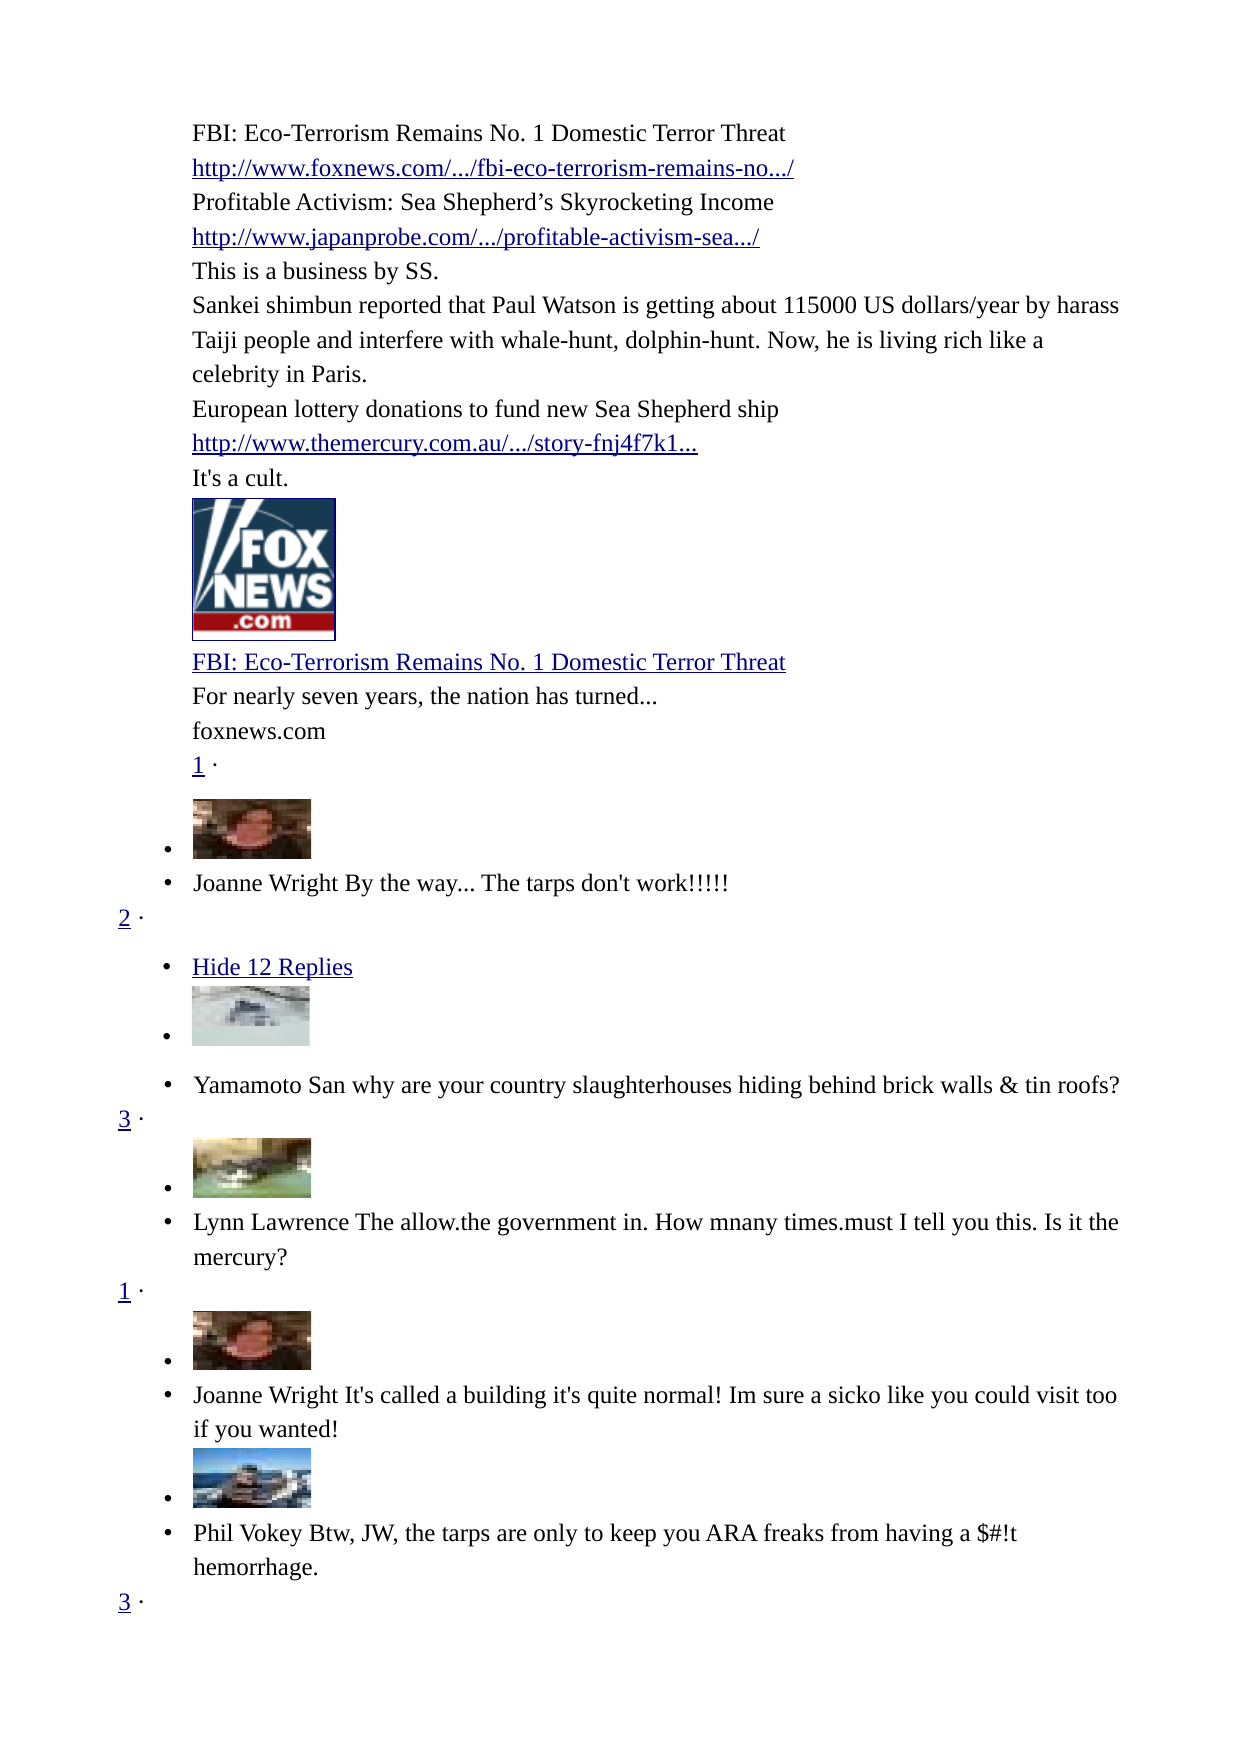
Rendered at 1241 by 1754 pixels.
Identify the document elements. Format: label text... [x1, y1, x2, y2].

list Joanne Wright It's called a building it's quite normal! Im sure a sicko like you could visit too if you wanted! [164, 1380, 1122, 1443]
picture [193, 1448, 312, 1508]
list For nearly seven years, the nation has turned... [162, 681, 1122, 710]
list foxnews.com [162, 716, 1122, 744]
list FBI: Eco-Terrorism Remains No. 1 Domestic Terror Threat http://www.foxnews.com/.../fbi-eco-terrorism-remains-no.../ Profitable Activism: Sea Shepherd’s Skyrocketing Income http://www.japanprobe.com/.../profitable-activism-sea.../ This is a business by SS. Sankei shimbun reported that Paul Watson is getting about 115000 US dollars/year by harass Taiji people and interfere with whale-hunt, dolphin-hunt. Now, he is living rich like a celebrity in Paris. European lottery donations to fund new Sea Shepherd ship http://www.themercury.com.au/.../story-fnj4f7k1... It's a cult. [162, 118, 1122, 492]
list Joanne Wright By the way... The tarps don't work!!!!! [164, 868, 1122, 897]
picture [191, 986, 310, 1046]
picture [193, 499, 334, 640]
list Phil Vokey Btw, JW, the tarps are only to keep you ARA freaks from having a $#!t hemorrhage. [164, 1518, 1122, 1581]
text 1 · [118, 1276, 1122, 1305]
list Lynn Lawrence The allow.the government in. How mnany times.must I tell you this. Is it the mercury? [164, 1207, 1122, 1271]
text 3 · [118, 1587, 1122, 1615]
list Hide 12 Replies [162, 952, 1122, 981]
picture [193, 1311, 312, 1370]
list Yamamoto San why are your country slaughterhouses hiding behind brick walls & tin roofs? [164, 1070, 1122, 1098]
list 1 · [162, 750, 1122, 779]
list FBI: Eco-Terrorism Remains No. 1 Domestic Terror Threat [162, 647, 1122, 676]
text 2 · [118, 903, 1122, 931]
picture [193, 799, 312, 859]
picture [193, 1138, 312, 1198]
text 3 · [118, 1104, 1122, 1133]
